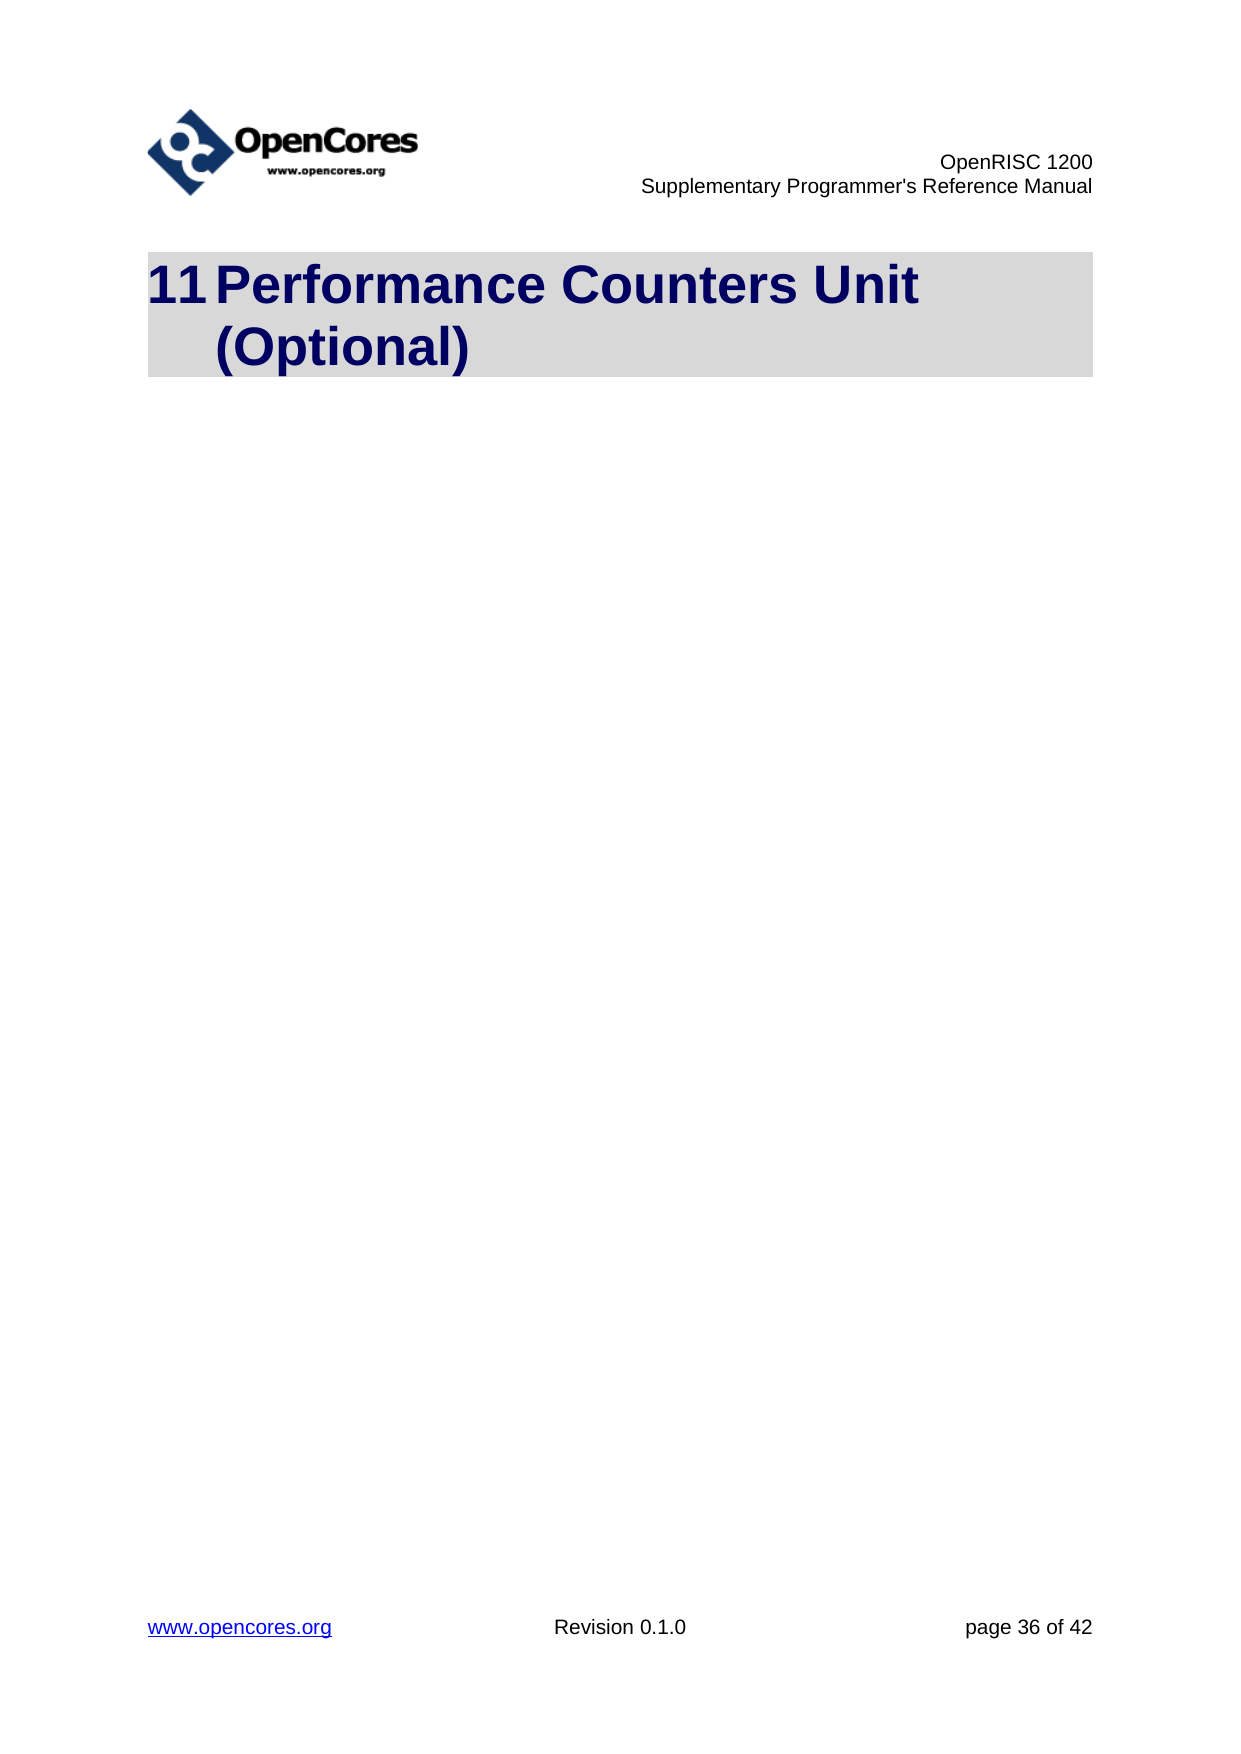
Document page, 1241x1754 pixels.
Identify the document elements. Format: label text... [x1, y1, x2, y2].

subtitle Performance Counters Unit (Optional) [148, 252, 1093, 377]
picture [147, 109, 418, 196]
